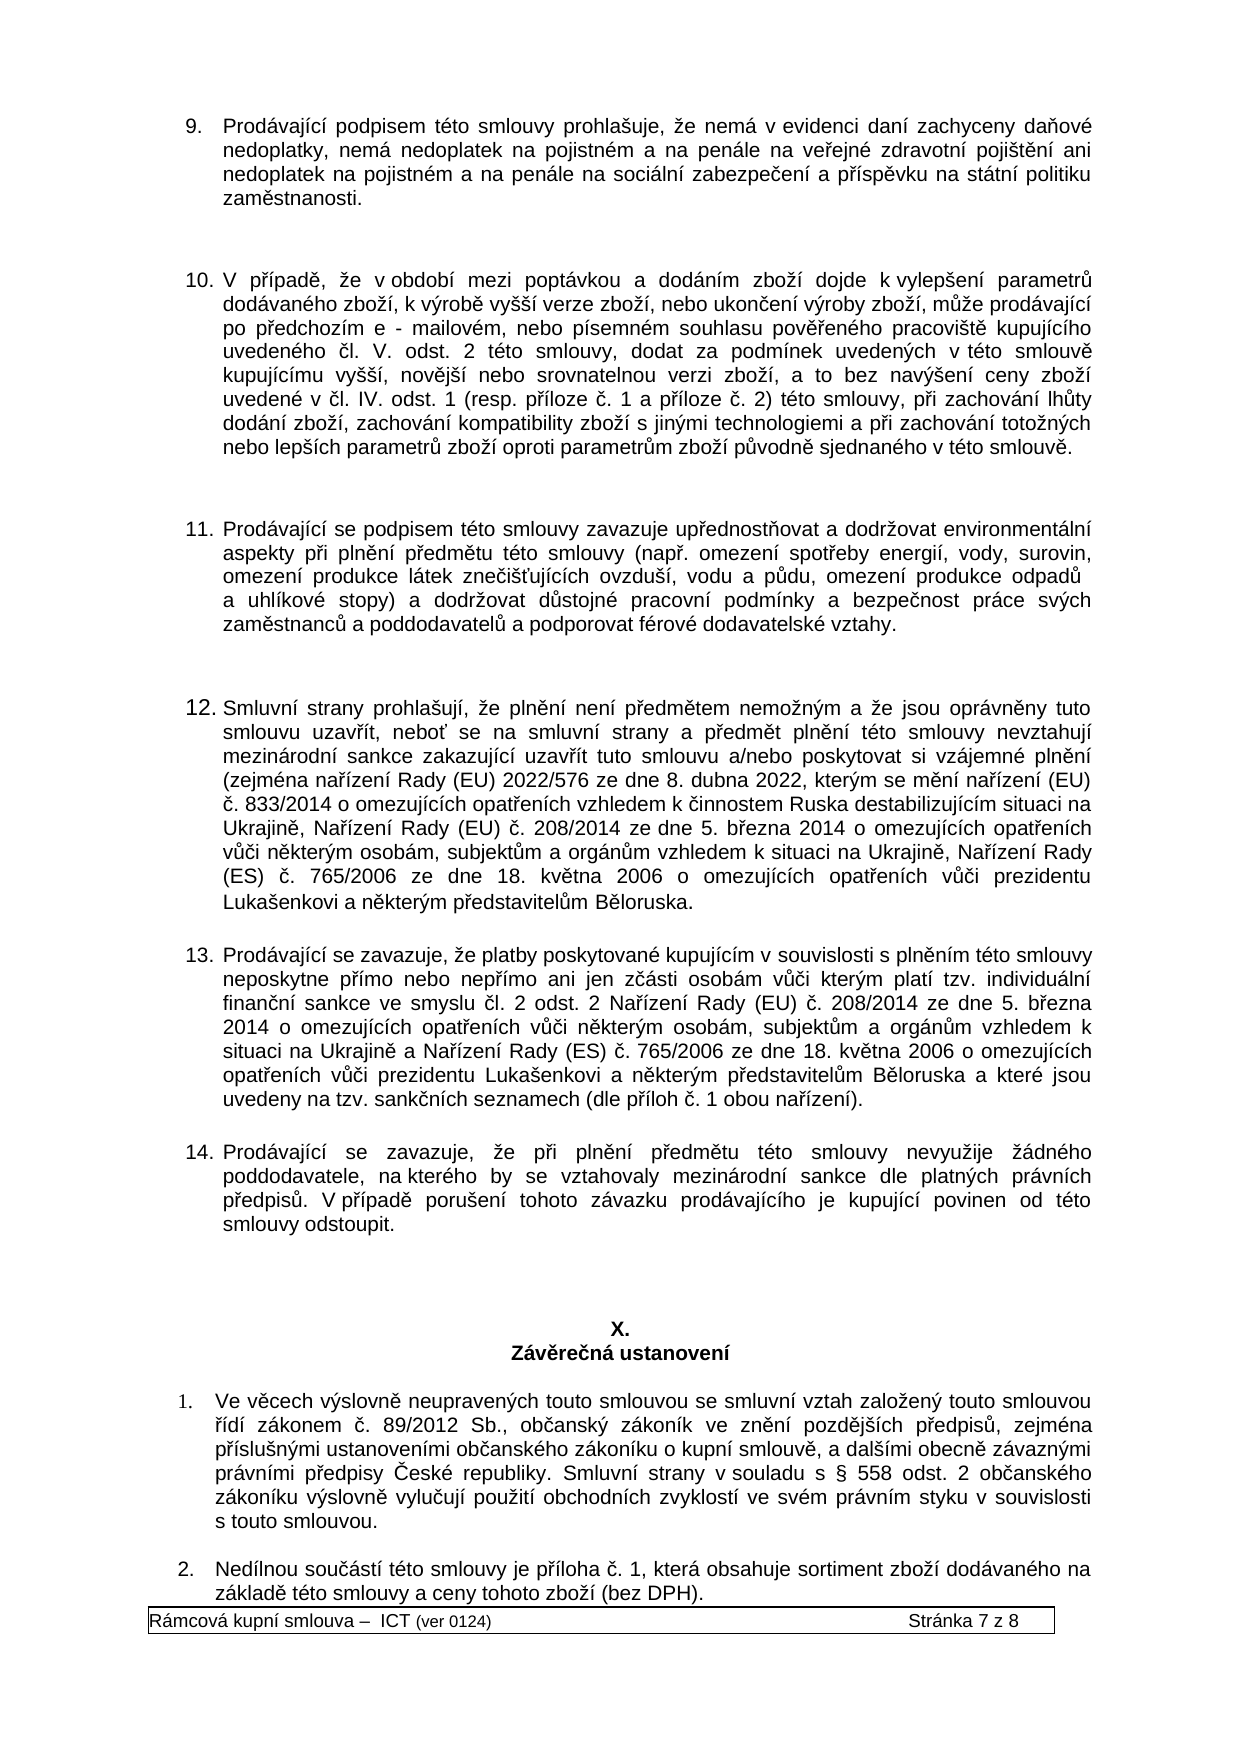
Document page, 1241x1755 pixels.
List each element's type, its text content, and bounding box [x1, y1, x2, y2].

text Závěrečná ustanovení [148, 1341, 1093, 1365]
list Smluvní strany prohlašují, že plnění není předmětem nemožným a že jsou oprávněny tuto smlouvu uzavřít, neboť se na smluvní strany a předmět plnění této smlouvy nevztahují mezinárodní sankce zakazující uzavřít tuto smlouvu a/nebo poskytovat si vzájemné plnění (zejména nařízení Rady (EU) 2022/576 ze dne 8. dubna 2022, kterým se mění nařízení (EU) č. 833/2014 o omezujících opatřeních vzhledem k činnostem Ruska destabilizujícím situaci na Ukrajině, Nařízení Rady (EU) č. 208/2014 ze dne 5. března 2014 o omezujících opatřeních vůči některým osobám, subjektům a orgánům vzhledem k situaci na Ukrajině, Nařízení Rady (ES) č. 765/2006 ze dne 18. května 2006 o omezujících opatřeních vůči prezidentu Lukašenkovi a některým představitelům Běloruska. [185, 693, 1093, 914]
list Prodávající se zavazuje, že při plnění předmětu této smlouvy nevyužije žádného poddodavatele, na kterého by se vztahovaly mezinárodní sankce dle platných právních předpisů. V případě porušení tohoto závazku prodávajícího je kupující povinen od této smlouvy odstoupit. [185, 1140, 1093, 1236]
list V případě, že v období mezi poptávkou a dodáním zboží dojde k vylepšení parametrů dodávaného zboží, k výrobě vyšší verze zboží, nebo ukončení výroby zboží, může prodávající po předchozím e - mailovém, nebo písemném souhlasu pověřeného pracoviště kupujícího uvedeného čl. V. odst. 2 této smlouvy, dodat za podmínek uvedených v této smlouvě kupujícímu vyšší, novější nebo srovnatelnou verzi zboží, a to bez navýšení ceny zboží uvedené v čl. IV. odst. 1 (resp. příloze č. 1 a příloze č. 2) této smlouvy, při zachování lhůty dodání zboží, zachování kompatibility zboží s jinými technologiemi a při zachování totožných nebo lepších parametrů zboží oproti parametrům zboží původně sjednaného v této smlouvě. [185, 267, 1093, 459]
list Prodávající podpisem této smlouvy prohlašuje, že nemá v evidenci daní zachyceny daňové nedoplatky, nemá nedoplatek na pojistném a na penále na veřejné zdravotní pojištění ani nedoplatek na pojistném a na penále na sociální zabezpečení a příspěvku na státní politiku zaměstnanosti. [185, 114, 1093, 210]
list Nedílnou součástí této smlouvy je příloha č. 1, která obsahuje sortiment zboží dodávaného na základě této smlouvy a ceny tohoto zboží (bez DPH). [177, 1557, 1093, 1605]
list Ve věcech výslovně neupravených touto smlouvou se smluvní vztah založený touto smlouvou řídí zákonem č. 89/2012 Sb., občanský zákoník ve znění pozdějších předpisů, zejména příslušnými ustanoveními občanského zákoníku o kupní smlouvě, a dalšími obecně závaznými právními předpisy České republiky. Smluvní strany v souladu s § 558 odst. 2 občanského zákoníku výslovně vylučují použití obchodních zvyklostí ve svém právním styku v souvislosti s touto smlouvou. [177, 1389, 1093, 1533]
list Prodávající se podpisem této smlouvy zavazuje upřednostňovat a dodržovat environmentální aspekty při plnění předmětu této smlouvy (např. omezení spotřeby energií, vody, surovin, omezení produkce látek znečišťujících ovzduší, vodu a půdu, omezení produkce odpadů a uhlíkové stopy) a dodržovat důstojné pracovní podmínky a bezpečnost práce svých zaměstnanců a poddodavatelů a podporovat férové dodavatelské vztahy. [185, 516, 1093, 636]
list Prodávající se zavazuje, že platby poskytované kupujícím v souvislosti s plněním této smlouvy neposkytne přímo nebo nepřímo ani jen zčásti osobám vůči kterým platí tzv. individuální finanční sankce ve smyslu čl. 2 odst. 2 Nařízení Rady (EU) č. 208/2014 ze dne 5. března 2014 o omezujících opatřeních vůči některým osobám, subjektům a orgánům vzhledem k situaci na Ukrajině a Nařízení Rady (ES) č. 765/2006 ze dne 18. května 2006 o omezujících opatřeních vůči prezidentu Lukašenkovi a některým představitelům Běloruska a které jsou uvedeny na tzv. sankčních seznamech (dle příloh č. 1 obou nařízení). [185, 943, 1093, 1111]
text X. [148, 1317, 1093, 1341]
